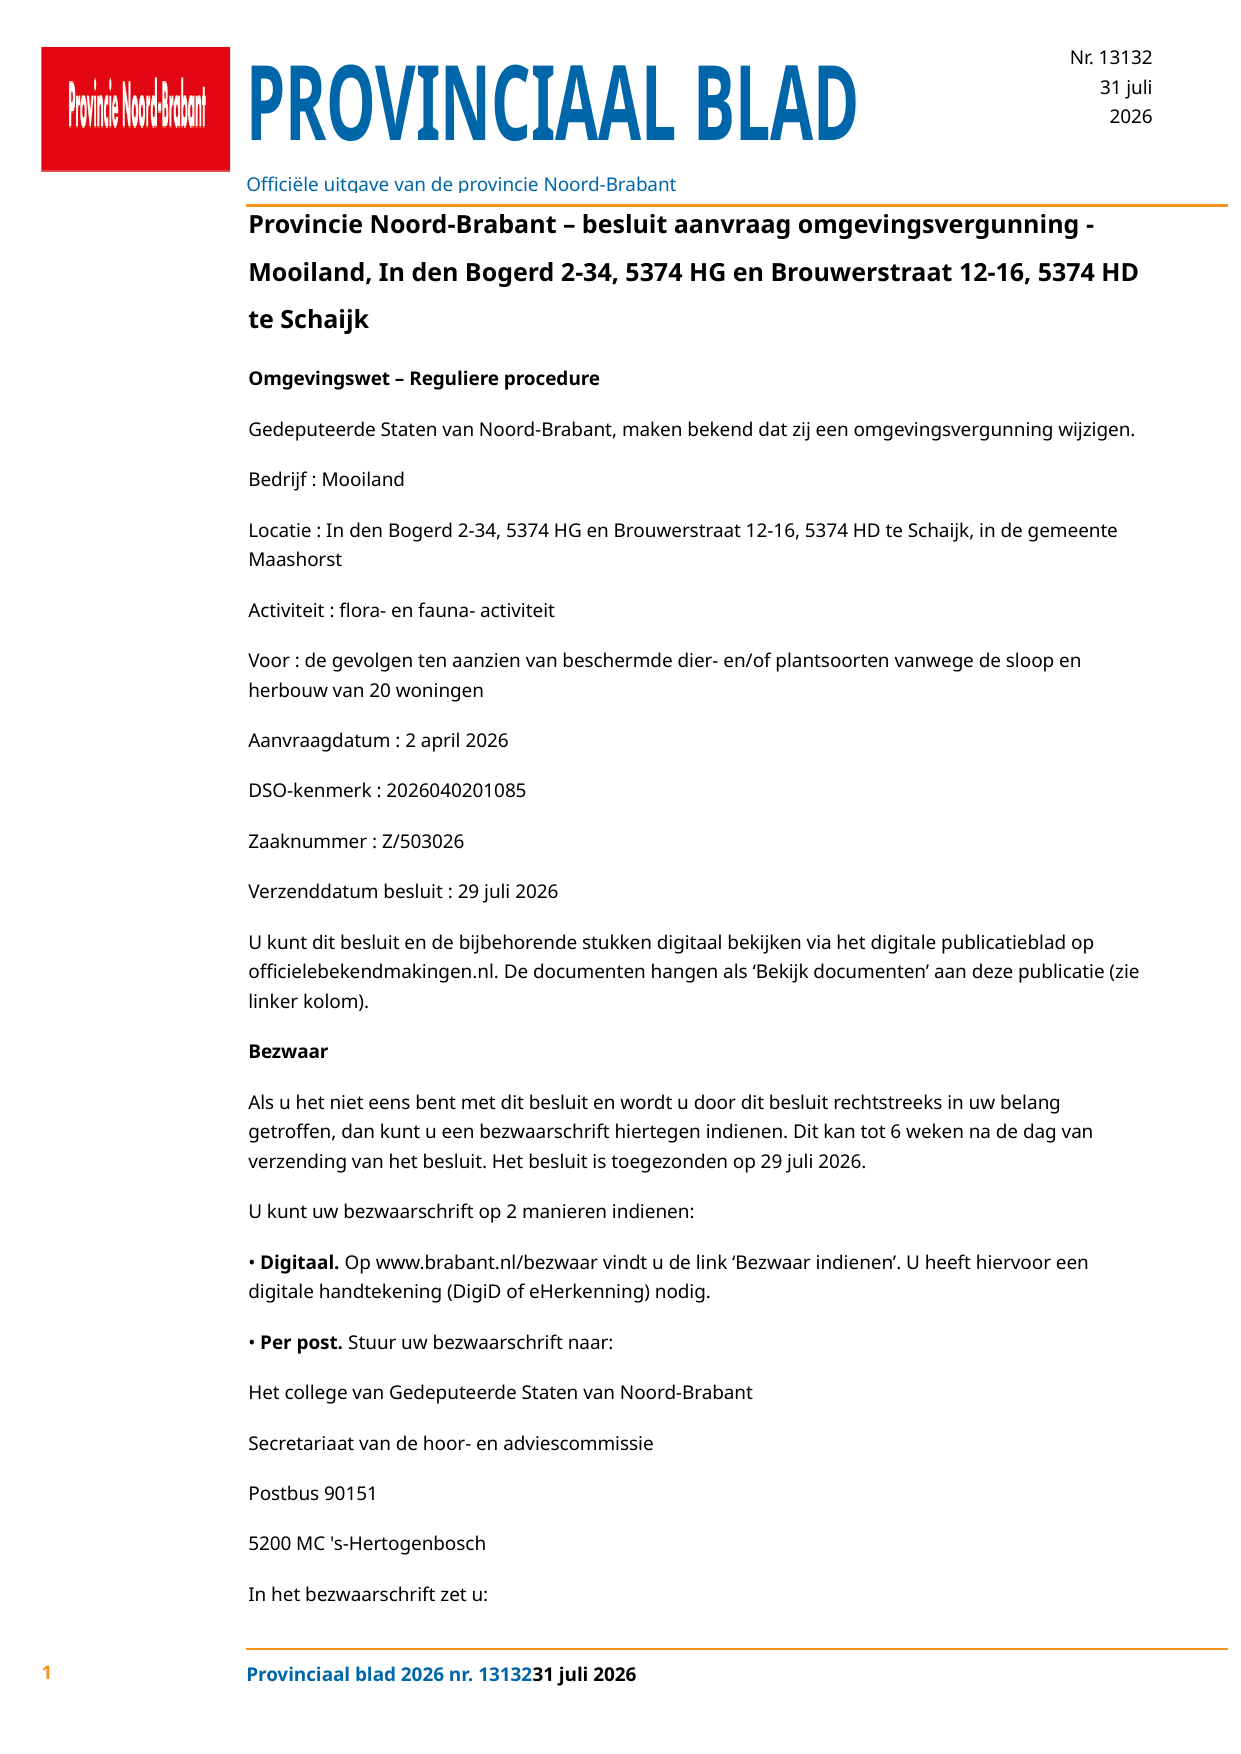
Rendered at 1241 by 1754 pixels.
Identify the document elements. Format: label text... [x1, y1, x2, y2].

text Provincie Noord-Brabant – besluit aanvraag omgevingsvergunning - Mooiland, In den Bogerd 2-34, 5374 HG en Brouwerstraat 12-16, 5374 HD te Schaijk [248, 207, 1152, 336]
text Bezwaar [248, 1038, 1152, 1064]
text Secretariaat van de hoor- en adviescommissie [248, 1430, 1152, 1455]
text Voor : de gevolgen ten aanzien van beschermde dier- en/of plantsoorten vanwege de sloop en herbouw van 20 woningen [248, 647, 1152, 702]
text Verzenddatum besluit : 29 juli 2026 [248, 878, 1152, 904]
text Gedeputeerde Staten van Noord-Brabant, maken bekend dat zij een omgevingsvergunning wijzigen. [248, 416, 1152, 442]
text • Per post. Stuur uw bezwaarschrift naar: [248, 1329, 1152, 1354]
text Zaaknummer : Z/503026 [248, 828, 1152, 854]
text Activiteit : flora- en fauna- activiteit [248, 597, 1152, 622]
text Aanvraagdatum : 2 april 2026 [248, 727, 1152, 753]
text Locatie : In den Bogerd 2-34, 5374 HG en Brouwerstraat 12-16, 5374 HD te Schaijk, in de gemeente Maashorst [248, 517, 1152, 572]
text In het bezwaarschrift zet u: [248, 1581, 1152, 1607]
text Postbus 90151 [248, 1480, 1152, 1506]
text Als u het niet eens bent met dit besluit en wordt u door dit besluit rechtstreeks in uw belang getroffen, dan kunt u een bezwaarschrift hiertegen indienen. Dit kan tot 6 weken na de dag van verzending van het besluit. Het besluit is toegezonden op 29 juli 2026. [248, 1089, 1152, 1174]
text 5200 MC 's‑Hertogenbosch [248, 1531, 1152, 1556]
text Omgevingswet – Reguliere procedure [248, 366, 1152, 391]
text Bedrijf : Mooiland [248, 466, 1152, 492]
text • Digitaal. Op www.brabant.nl/bezwaar vindt u de link ‘Bezwaar indienen’. U heeft hiervoor een digitale handtekening (DigiD of eHerkenning) nodig. [248, 1249, 1152, 1304]
text U kunt dit besluit en de bijbehorende stukken digitaal bekijken via het digitale publicatieblad op officielebekendmakingen.nl. De documenten hangen als ‘Bekijk documenten’ aan deze publicatie (zie linker kolom). [248, 929, 1152, 1014]
picture [41, 47, 231, 172]
text U kunt uw bezwaarschrift op 2 manieren indienen: [248, 1198, 1152, 1224]
text DSO-kenmerk : 2026040201085 [248, 778, 1152, 803]
text Het college van Gedeputeerde Staten van Noord-Brabant [248, 1379, 1152, 1405]
